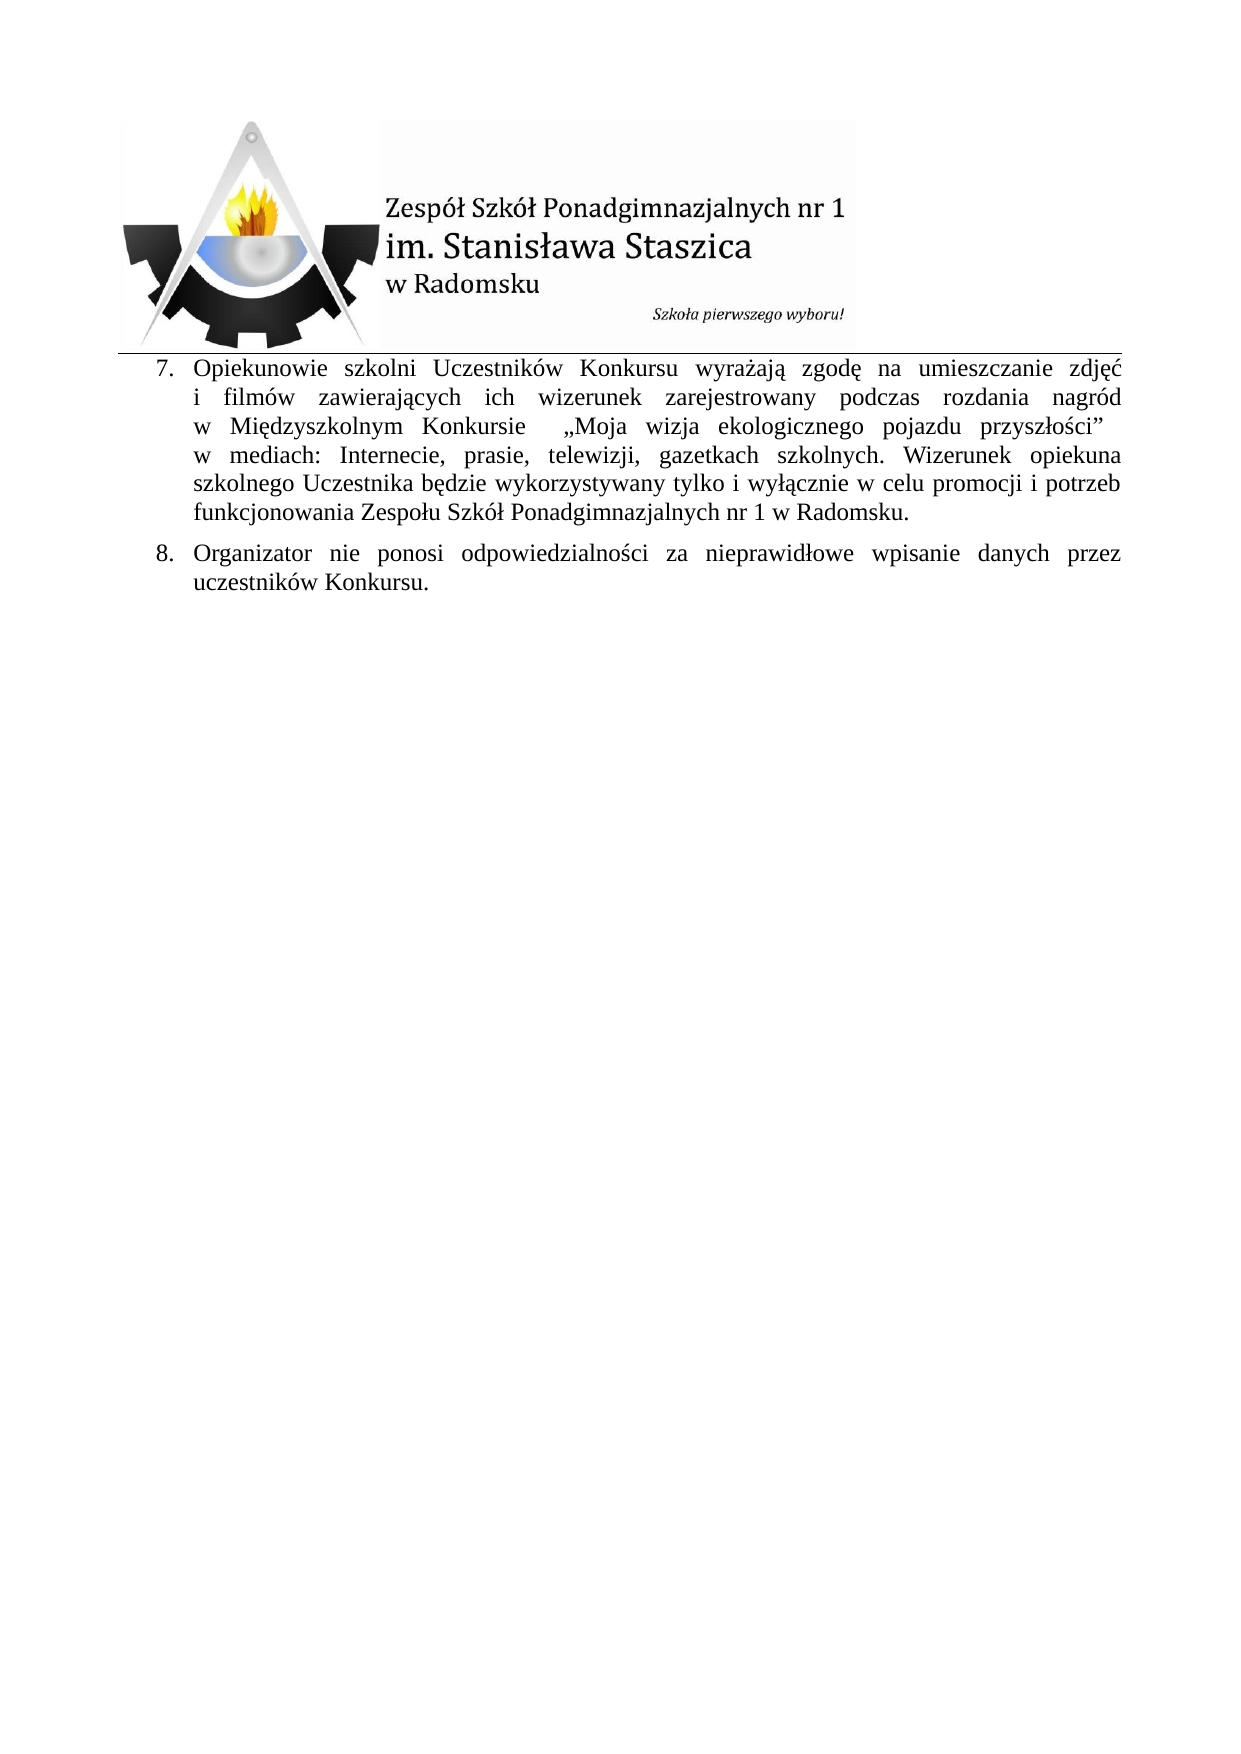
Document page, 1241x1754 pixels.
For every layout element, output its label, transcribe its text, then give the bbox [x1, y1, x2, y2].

picture [121, 121, 1120, 351]
list Opiekunowie szkolni Uczestników Konkursu wyrażają zgodę na umieszczanie zdjęć i filmów zawierających ich wizerunek zarejestrowany podczas rozdania nagród w Międzyszkolnym Konkursie „Moja wizja ekologicznego pojazdu przyszłości” w mediach: Internecie, prasie, telewizji, gazetkach szkolnych. Wizerunek opiekuna szkolnego Uczestnika będzie wykorzystywany tylko i wyłącznie w celu promocji i potrzeb funkcjonowania Zespołu Szkół Ponadgimnazjalnych nr 1 w Radomsku. [156, 354, 1122, 526]
list Organizator nie ponosi odpowiedzialności za nieprawidłowe wpisanie danych przez uczestników Konkursu. [156, 538, 1122, 596]
